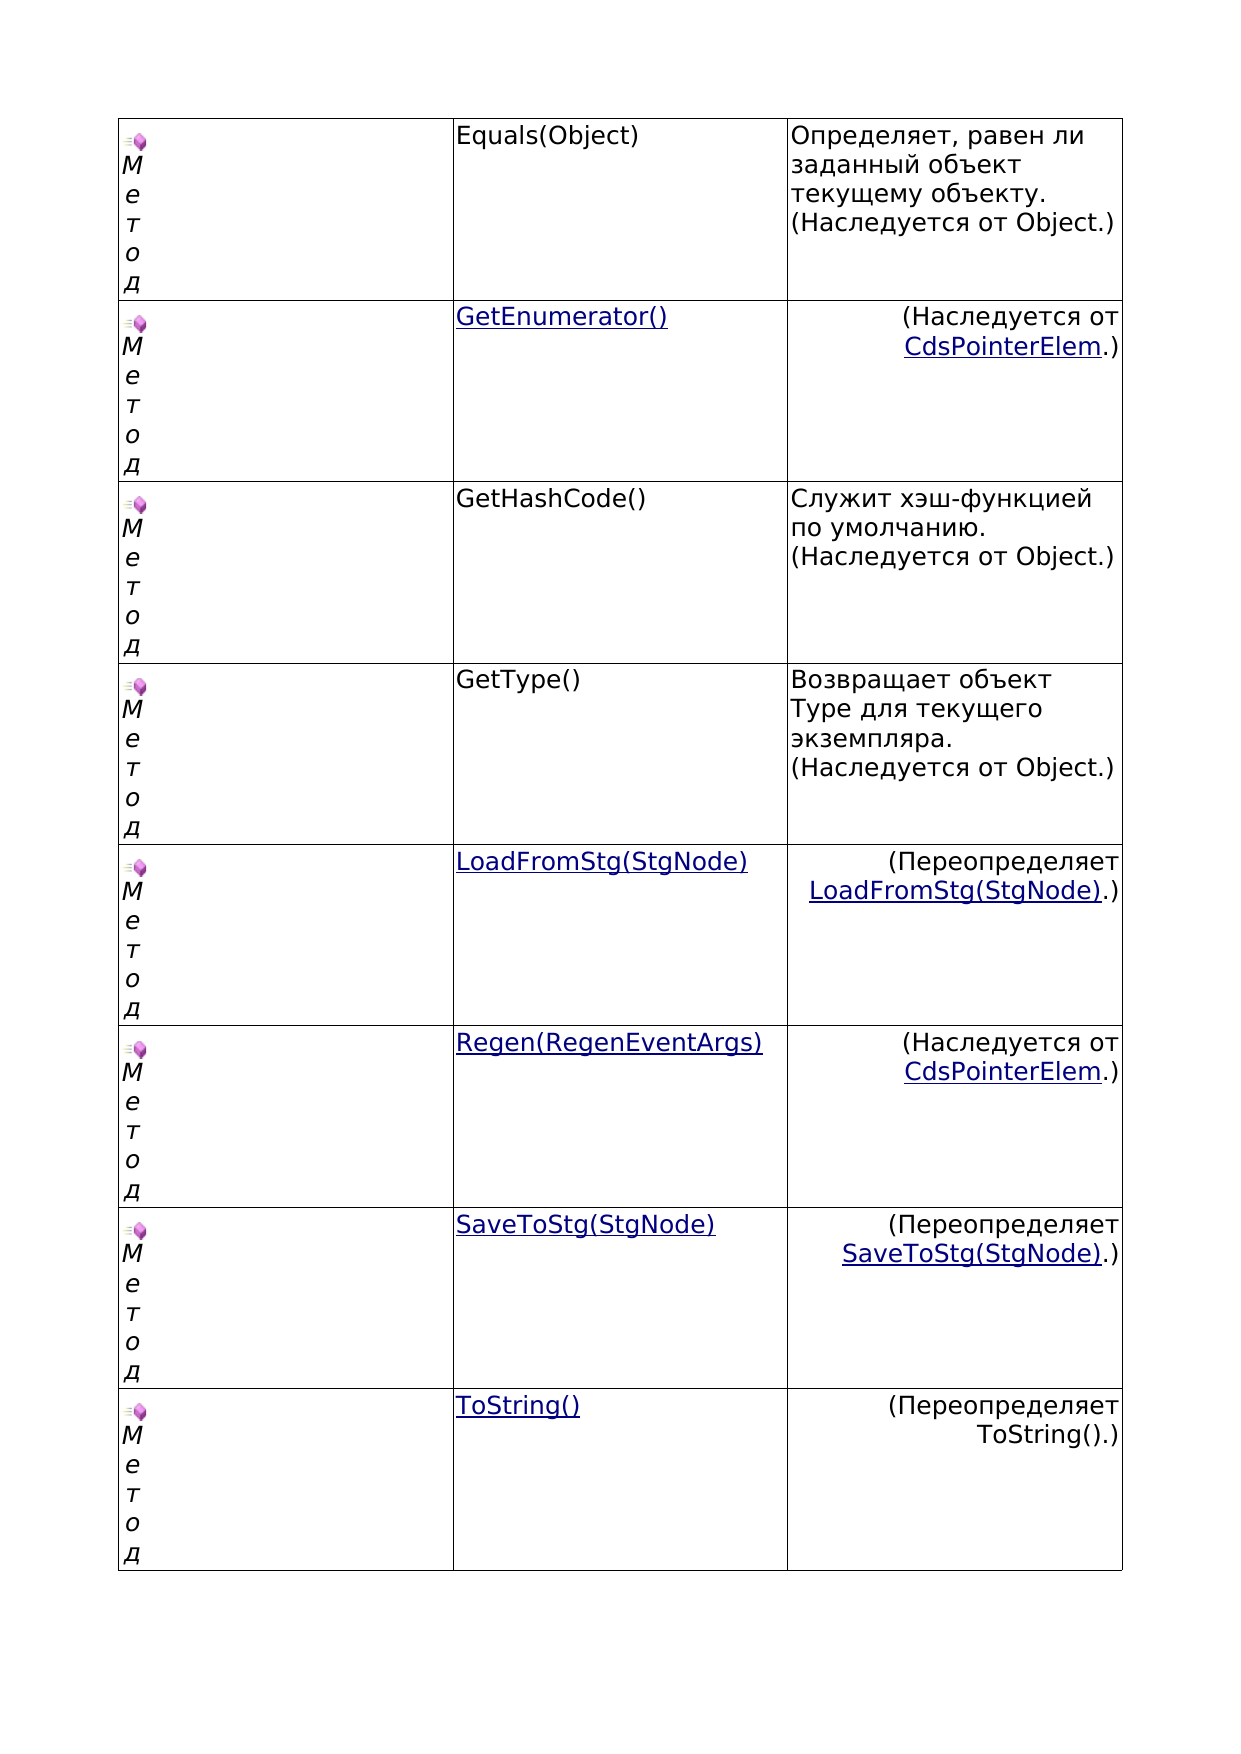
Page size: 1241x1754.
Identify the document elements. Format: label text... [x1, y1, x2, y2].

table_cell [119, 664, 453, 844]
table_cell [119, 845, 453, 1025]
picture [121, 1222, 147, 1240]
table_cell SaveToStg(StgNode) [454, 1208, 787, 1388]
picture [121, 1403, 147, 1421]
table_cell [119, 482, 453, 662]
table_cell Возвращает объект Type для текущего экземпляра. (Наследуется от Object.) [788, 664, 1122, 844]
table_cell Regen(RegenEventArgs) [454, 1026, 787, 1207]
picture [121, 1041, 147, 1059]
table_cell GetHashCode() [454, 482, 787, 662]
table_cell [119, 1208, 453, 1388]
table_cell (Переопределяет ToString().) [788, 1389, 1122, 1570]
table_cell Служит хэш-функцией по умолчанию. (Наследуется от Object.) [788, 482, 1122, 662]
table_cell Определяет, равен ли заданный объект текущему объекту. (Наследуется от Object.) [788, 119, 1122, 299]
picture [121, 496, 147, 514]
table_cell (Наследуется от CdsPointerElem.) [788, 1026, 1122, 1207]
table_cell [119, 119, 453, 299]
table_cell GetEnumerator() [454, 301, 787, 481]
table_cell [119, 1026, 453, 1207]
table_cell Equals(Object) [454, 119, 787, 299]
picture [121, 859, 147, 877]
table_cell [119, 1389, 453, 1570]
table_cell ToString() [454, 1389, 787, 1570]
table_cell (Переопределяет LoadFromStg(StgNode).) [788, 845, 1122, 1025]
picture [121, 133, 147, 151]
table_cell (Переопределяет SaveToStg(StgNode).) [788, 1208, 1122, 1388]
table_cell GetType() [454, 664, 787, 844]
picture [121, 315, 147, 333]
table_cell [119, 301, 453, 481]
table_cell (Наследуется от CdsPointerElem.) [788, 301, 1122, 481]
picture [121, 678, 147, 696]
table_cell LoadFromStg(StgNode) [454, 845, 787, 1025]
